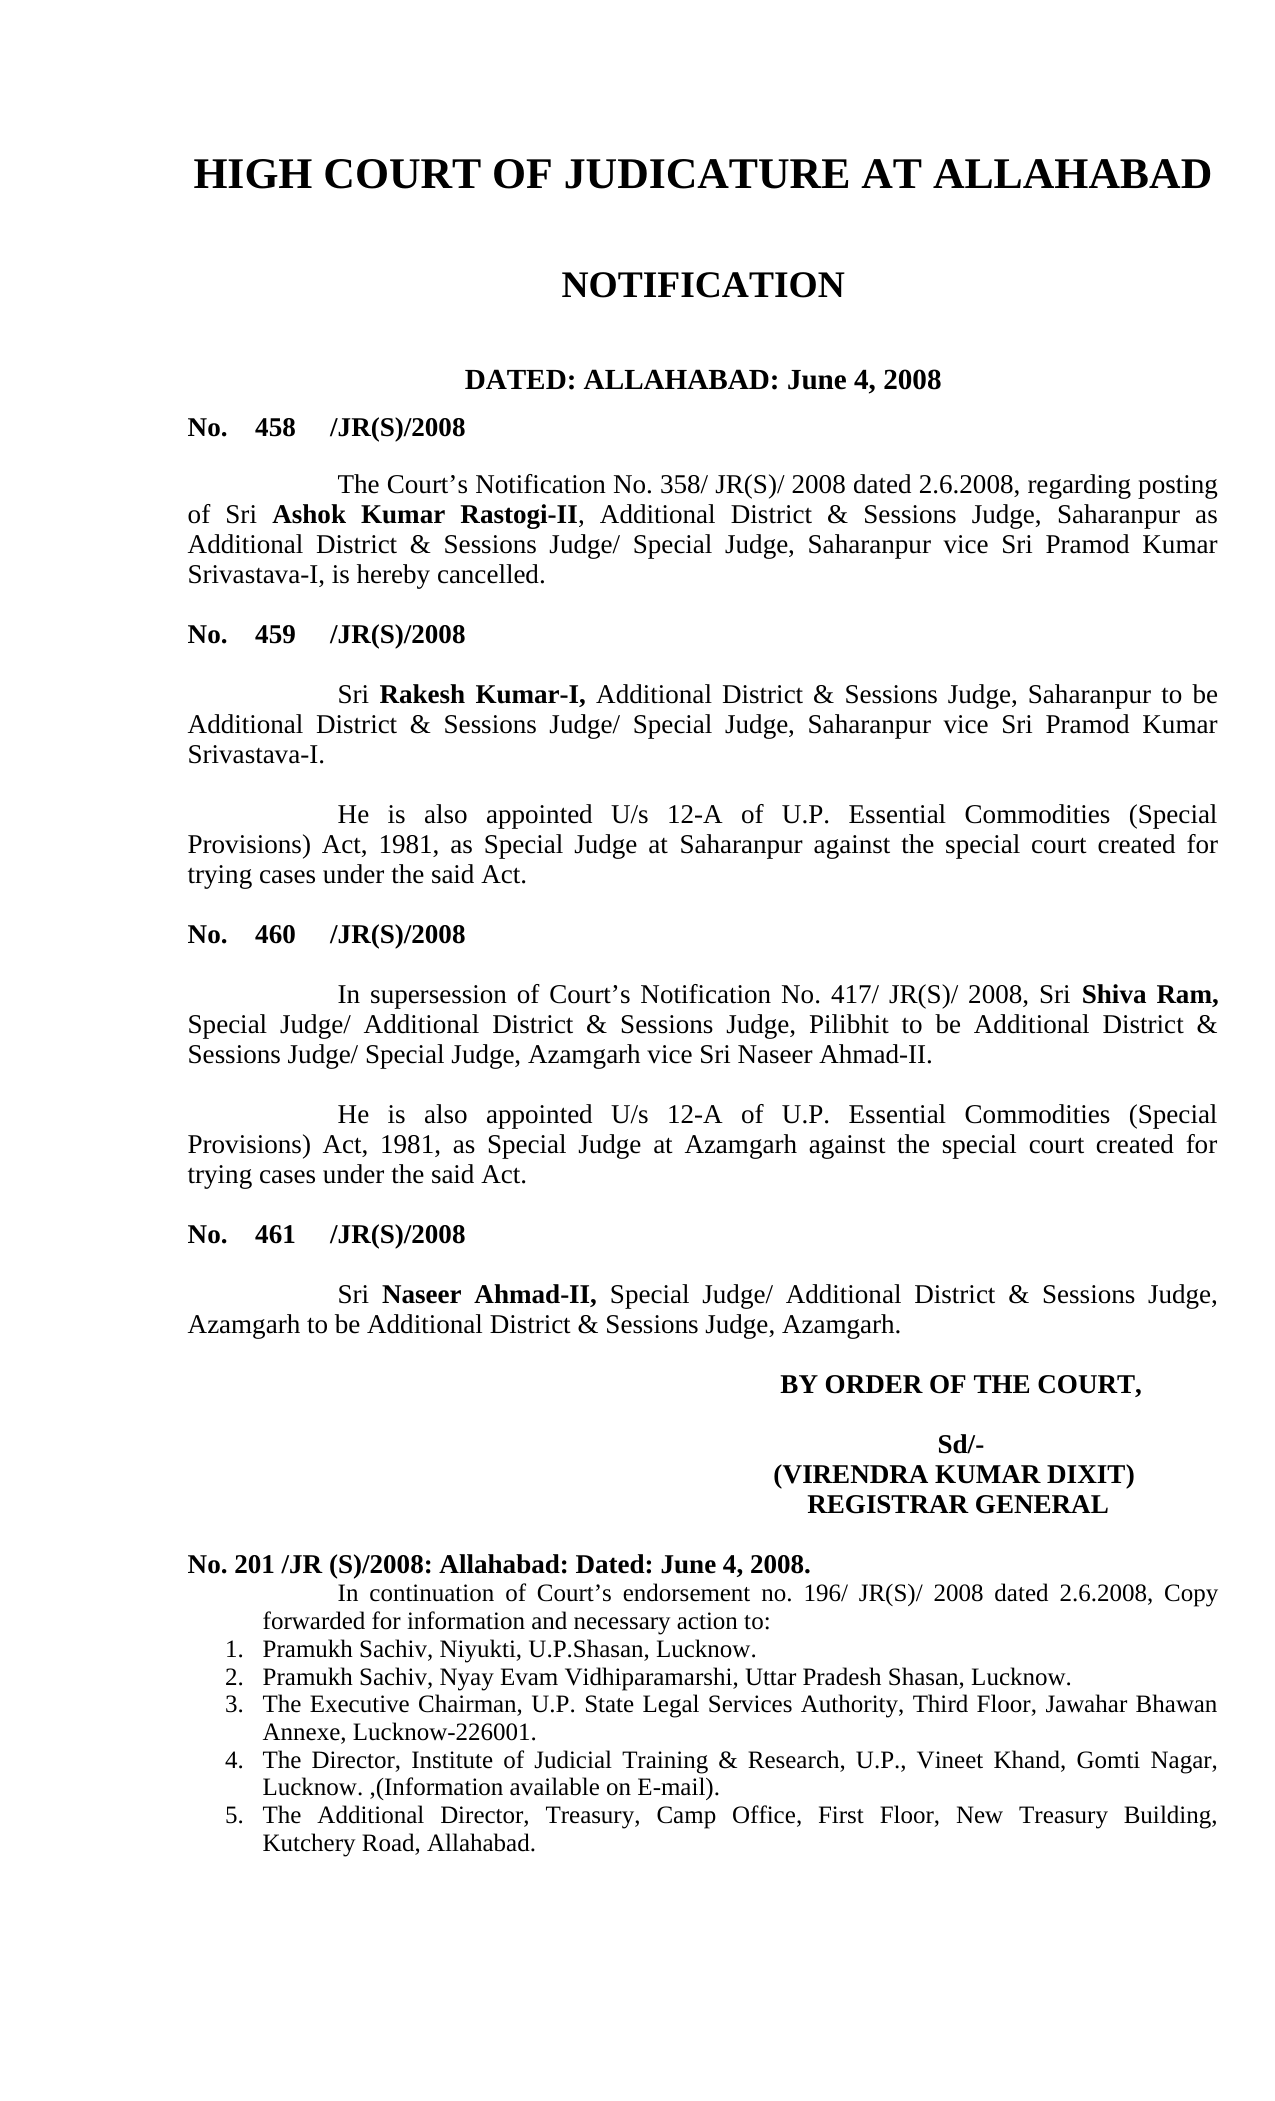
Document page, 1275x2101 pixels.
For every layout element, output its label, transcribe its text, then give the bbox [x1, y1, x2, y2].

text He is also appointed U/s 12-A of U.P. Essential Commodities (Special Provisions) Act, 1981, as Special Judge at Saharanpur against the special court created for trying cases under the said Act. [187, 799, 1219, 889]
list Pramukh Sachiv, Niyukti, U.P.Shasan, Lucknow. [225, 1635, 1219, 1663]
list The Executive Chairman, U.P. State Legal Services Authority, Third Floor, Jawahar Bhawan Annexe, Lucknow-226001. [225, 1690, 1219, 1746]
list Pramukh Sachiv, Nyay Evam Vidhiparamarshi, Uttar Pradesh Shasan, Lucknow. [225, 1663, 1219, 1690]
subtitle NOTIFICATION [187, 264, 1219, 306]
table_header /JR(S)/2008 [319, 620, 477, 649]
subtitle DATED: ALLAHABAD: June 4, 2008 [187, 363, 1219, 396]
text He is also appointed U/s 12-A of U.P. Essential Commodities (Special Provisions) Act, 1981, as Special Judge at Azamgarh against the special court created for trying cases under the said Act. [187, 1099, 1219, 1189]
table_header No. [176, 412, 244, 442]
text In continuation of Court’s endorsement no. 196/ JR(S)/ 2008 dated 2.6.2008, Copy forwarded for information and necessary action to: [262, 1579, 1219, 1635]
table_header [244, 412, 319, 442]
text In supersession of Court’s Notification No. 417/ JR(S)/ 2008, Sri Shiva Ram, Special Judge/ Additional District & Sessions Judge, Pilibhit to be Additional District & Sessions Judge/ Special Judge, Azamgarh vice Sri Naseer Ahmad-II. [187, 979, 1219, 1069]
table_header [244, 620, 319, 649]
table_header No. [176, 920, 244, 949]
list The Director, Institute of Judicial Training & Research, U.P., Vineet Khand, Gomti Nagar, Lucknow. ,(Information available on E-mail). [225, 1746, 1219, 1801]
text Sri Rakesh Kumar-I, Additional District & Sessions Judge, Saharanpur to be Additional District & Sessions Judge/ Special Judge, Saharanpur vice Sri Pramod Kumar Srivastava-I. [187, 679, 1219, 769]
text Sd/- [712, 1429, 1219, 1459]
table_header /JR(S)/2008 [319, 1220, 477, 1249]
title HIGH COURT OF JUDICATURE AT ALLAHABAD [187, 150, 1219, 198]
table_header No. [176, 620, 244, 649]
table_header No. [176, 1220, 244, 1249]
table_header /JR(S)/2008 [319, 412, 477, 442]
table_header /JR(S)/2008 [319, 920, 477, 949]
text Sri Naseer Ahmad-II, Special Judge/ Additional District & Sessions Judge, Azamgarh to be Additional District & Sessions Judge, Azamgarh. [187, 1279, 1219, 1339]
text No. 201 /JR (S)/2008: Allahabad: Dated: June 4, 2008. [187, 1549, 1219, 1579]
list The Additional Director, Treasury, Camp Office, First Floor, New Treasury Building, Kutchery Road, Allahabad. [225, 1801, 1219, 1857]
text (VIRENDRA KUMAR DIXIT) [187, 1459, 1221, 1489]
text REGISTRAR GENERAL [637, 1489, 1219, 1519]
table_header [244, 1220, 319, 1249]
text BY ORDER OF THE COURT, [562, 1369, 1219, 1399]
text The Court’s Notification No. 358/ JR(S)/ 2008 dated 2.6.2008, regarding posting of Sri Ashok Kumar Rastogi-II, Additional District & Sessions Judge, Saharanpur as Additional District & Sessions Judge/ Special Judge, Saharanpur vice Sri Pramod Kumar Srivastava-I, is hereby cancelled. [187, 469, 1219, 589]
table_header [244, 920, 319, 949]
